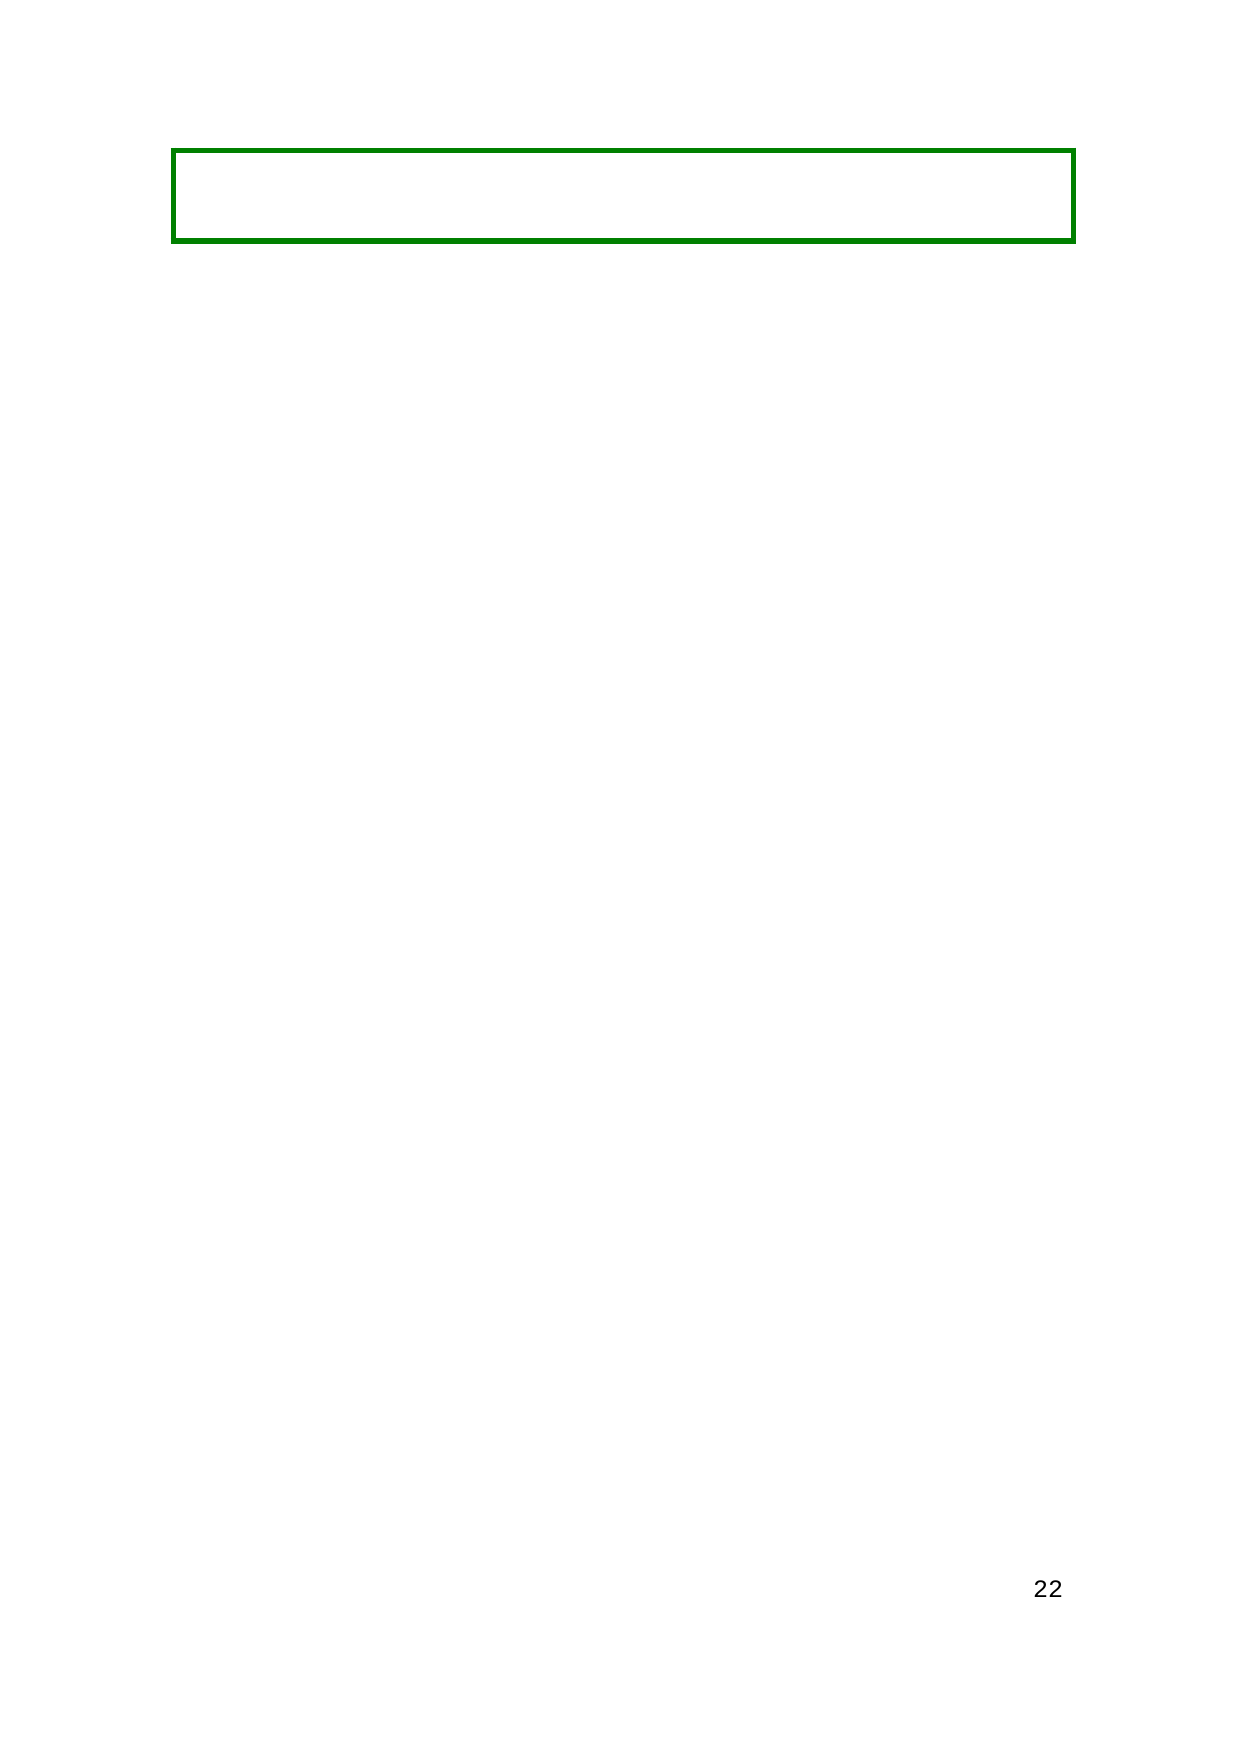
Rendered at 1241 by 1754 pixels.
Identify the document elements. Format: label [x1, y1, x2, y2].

table_header [176, 153, 1071, 238]
